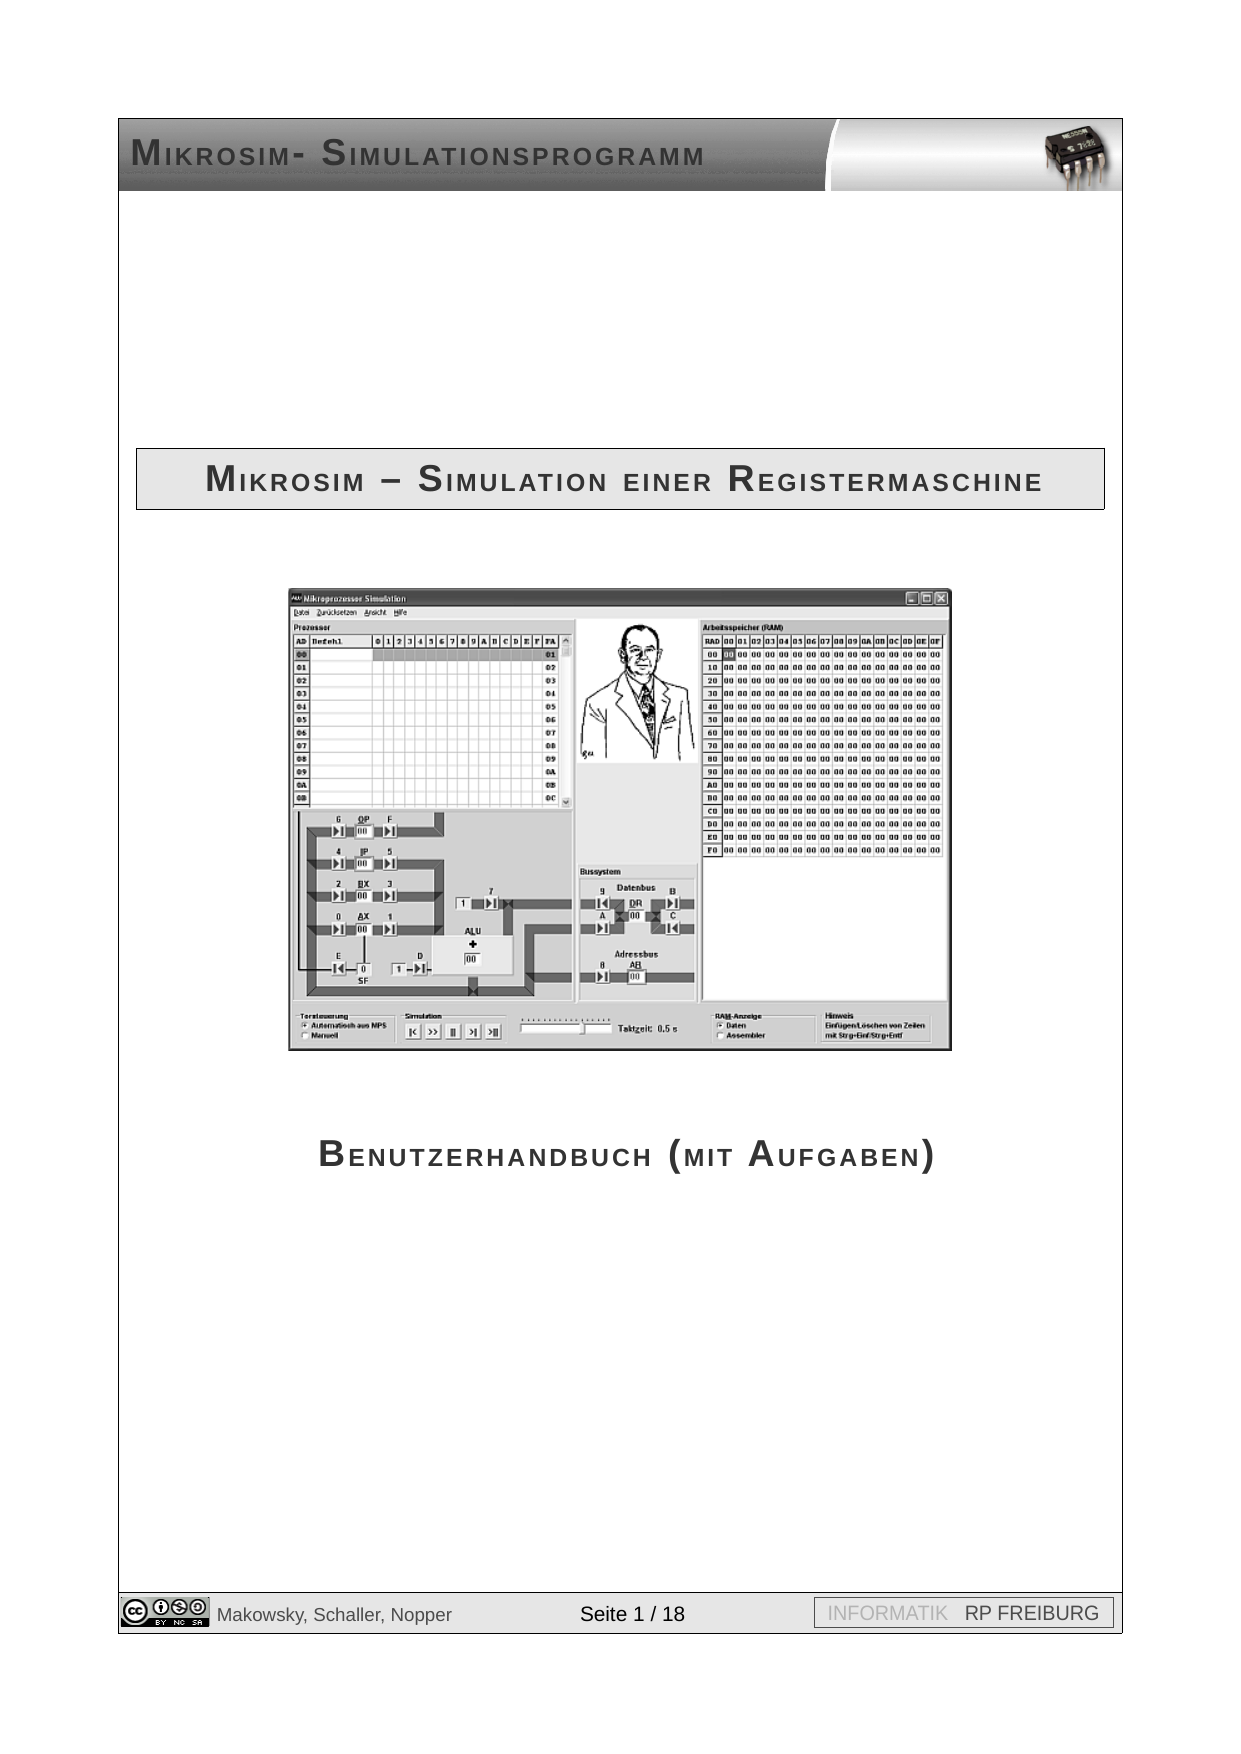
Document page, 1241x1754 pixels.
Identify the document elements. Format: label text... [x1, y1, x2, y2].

picture [288, 588, 952, 1051]
picture [119, 119, 1122, 191]
picture [120, 1597, 210, 1627]
text Benutzerhandbuch (mit Aufgaben) [124, 1131, 1122, 1174]
text Mikrosim – Simulation einer Registermaschine [137, 449, 1104, 509]
